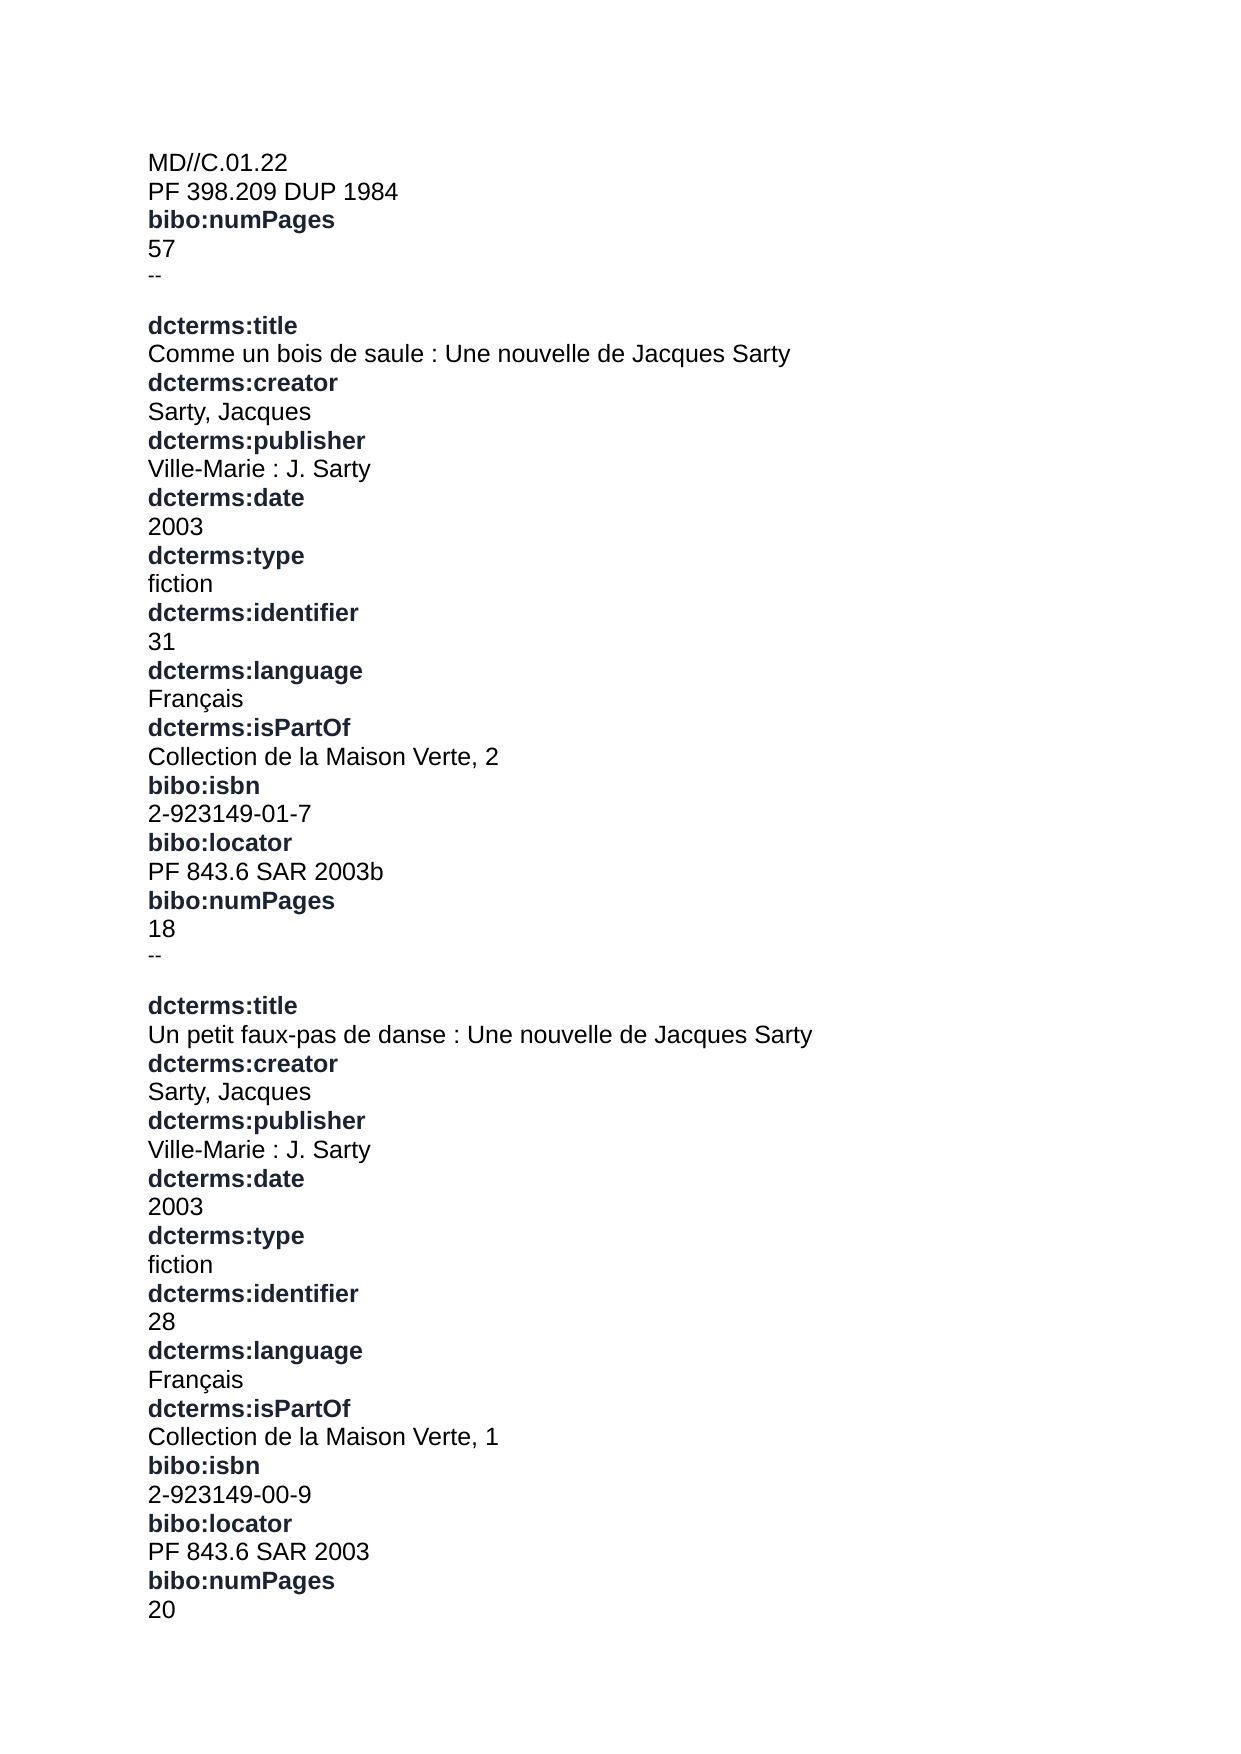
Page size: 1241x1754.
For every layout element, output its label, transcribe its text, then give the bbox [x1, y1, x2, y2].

text 2003 [148, 512, 1092, 541]
text Ville-Marie : J. Sarty [148, 1135, 1092, 1163]
text dcterms:identifier [148, 1278, 1092, 1307]
text fiction [148, 1250, 1092, 1278]
text PF 843.6 SAR 2003 [148, 1537, 1092, 1566]
text Français [148, 684, 1092, 713]
text fiction [148, 569, 1092, 598]
text dcterms:date [148, 483, 1092, 512]
text dcterms:isPartOf [148, 713, 1092, 742]
text dcterms:type [148, 541, 1092, 569]
text 28 [148, 1307, 1092, 1336]
text dcterms:publisher [148, 426, 1092, 454]
text bibo:numPages [148, 886, 1092, 914]
text 2-923149-01-7 [148, 799, 1092, 828]
text bibo:isbn [148, 771, 1092, 799]
text dcterms:language [148, 1336, 1092, 1365]
text 18 [148, 914, 1092, 943]
text dcterms:identifier [148, 598, 1092, 627]
text PF 398.209 DUP 1984 [148, 176, 1092, 205]
text dcterms:title [148, 991, 1092, 1020]
text Ville-Marie : J. Sarty [148, 454, 1092, 483]
text Collection de la Maison Verte, 2 [148, 742, 1092, 771]
text bibo:locator [148, 828, 1092, 857]
text dcterms:creator [148, 1048, 1092, 1077]
text dcterms:title [148, 311, 1092, 339]
text Comme un bois de saule : Une nouvelle de Jacques Sarty [148, 339, 1092, 368]
text -- [148, 943, 1092, 967]
text dcterms:creator [148, 368, 1092, 397]
text Collection de la Maison Verte, 1 [148, 1422, 1092, 1451]
text dcterms:publisher [148, 1106, 1092, 1135]
text bibo:locator [148, 1508, 1092, 1537]
text 2003 [148, 1192, 1092, 1221]
text dcterms:isPartOf [148, 1393, 1092, 1422]
text 2-923149-00-9 [148, 1480, 1092, 1508]
text PF 843.6 SAR 2003b [148, 857, 1092, 886]
text MD//C.01.22 [148, 148, 1092, 176]
text dcterms:type [148, 1221, 1092, 1250]
text bibo:numPages [148, 205, 1092, 234]
text dcterms:date [148, 1163, 1092, 1192]
text dcterms:language [148, 656, 1092, 684]
text 57 [148, 234, 1092, 263]
text Un petit faux-pas de danse : Une nouvelle de Jacques Sarty [148, 1020, 1092, 1048]
text -- [148, 263, 1092, 287]
text bibo:isbn [148, 1451, 1092, 1480]
text 20 [148, 1595, 1092, 1623]
text Sarty, Jacques [148, 397, 1092, 426]
text Français [148, 1365, 1092, 1393]
text Sarty, Jacques [148, 1077, 1092, 1106]
text 31 [148, 627, 1092, 656]
text bibo:numPages [148, 1566, 1092, 1595]
